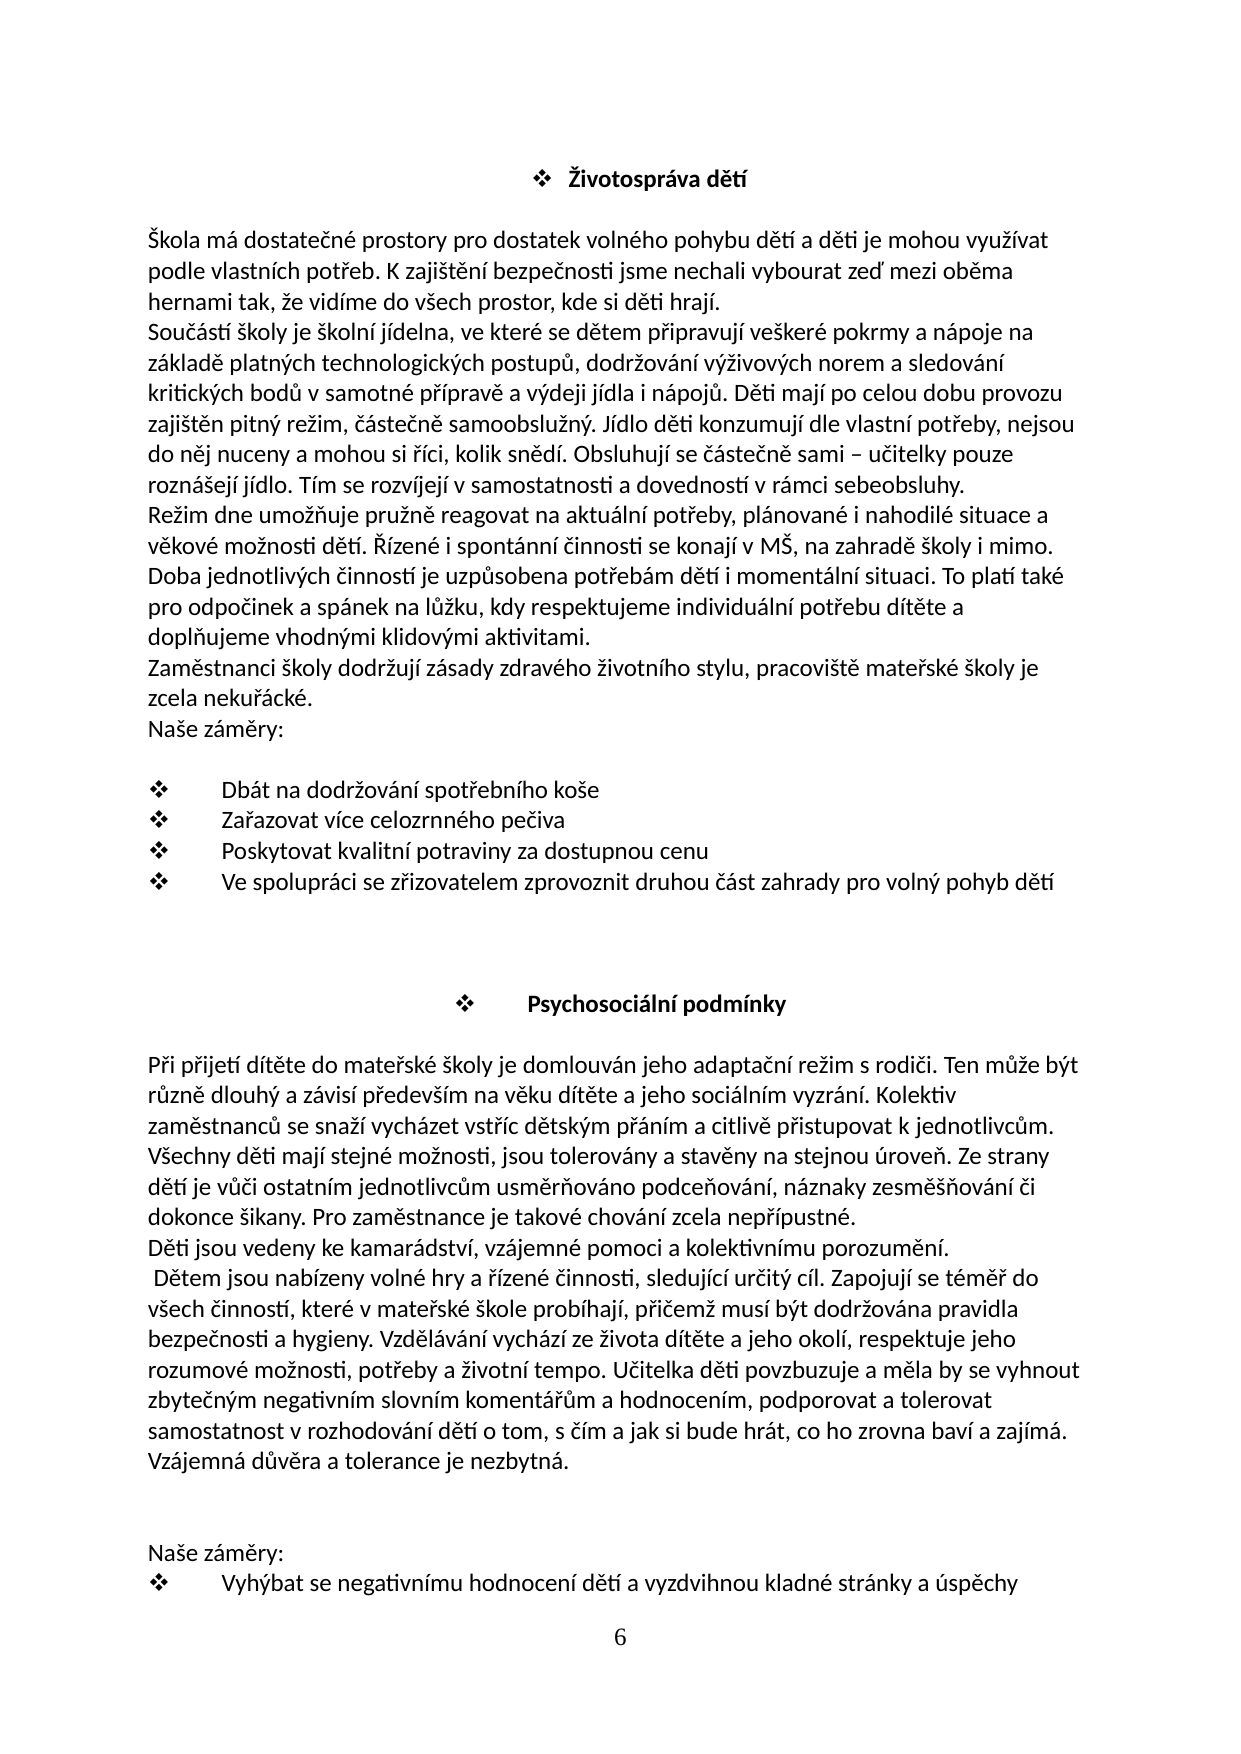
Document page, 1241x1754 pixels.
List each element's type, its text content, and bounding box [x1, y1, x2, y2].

text Při přijetí dítěte do mateřské školy je domlouván jeho adaptační režim s rodiči. Ten může být různě dlouhý a závisí především na věku dítěte a jeho sociálním vyzrání. Kolektiv zaměstnanců se snaží vycházet vstříc dětským přáním a citlivě přistupovat k jednotlivcům. Všechny děti mají stejné možnosti, jsou tolerovány a stavěny na stejnou úroveň. Ze strany dětí je vůči ostatním jednotlivcům usměrňováno podceňování, náznaky zesměšňování či dokonce šikany. Pro zaměstnance je takové chování zcela nepřípustné. [148, 1049, 1092, 1232]
list Dbát na dodržování spotřebního koše [148, 774, 1092, 804]
text Součástí školy je školní jídelna, ve které se dětem připravují veškeré pokrmy a nápoje na základě platných technologických postupů, dodržování výživových norem a sledování kritických bodů v samotné přípravě a výdeji jídla i nápojů. Děti mají po celou dobu provozu zajištěn pitný režim, částečně samoobslužný. Jídlo děti konzumují dle vlastní potřeby, nejsou do něj nuceny a mohou si říci, kolik snědí. Obsluhují se částečně sami – učitelky pouze roznášejí jídlo. Tím se rozvíjejí v samostatnosti a dovedností v rámci sebeobsluhy. [148, 316, 1092, 499]
subtitle Naše záměry: [148, 713, 1092, 743]
text Dětem jsou nabízeny volné hry a řízené činnosti, sledující určitý cíl. Zapojují se téměř do všech činností, které v mateřské škole probíhají, přičemž musí být dodržována pravidla bezpečnosti a hygieny. Vzdělávání vychází ze života dítěte a jeho okolí, respektuje jeho rozumové možnosti, potřeby a životní tempo. Učitelka děti povzbuzuje a měla by se vyhnout zbytečným negativním slovním komentářům a hodnocením, podporovat a tolerovat samostatnost v rozhodování dětí o tom, s čím a jak si bude hrát, co ho zrovna baví a zajímá. Vzájemná důvěra a tolerance je nezbytná. [148, 1262, 1092, 1476]
list Vyhýbat se negativnímu hodnocení dětí a vyzdvihnou kladné stránky a úspěchy [148, 1568, 1092, 1598]
text Škola má dostatečné prostory pro dostatek volného pohybu dětí a děti je mohou využívat podle vlastních potřeb. K zajištění bezpečnosti jsme nechali vybourat zeď mezi oběma hernami tak, že vidíme do všech prostor, kde si děti hrají. [148, 225, 1092, 316]
text Naše záměry: [148, 1537, 1092, 1568]
list Životospráva dětí [185, 164, 1092, 194]
text Zaměstnanci školy dodržují zásady zdravého životního stylu, pracoviště mateřské školy je zcela nekuřácké. [148, 652, 1092, 713]
text Režim dne umožňuje pružně reagovat na aktuální potřeby, plánované i nahodilé situace a věkové možnosti dětí. Řízené i spontánní činnosti se konají v MŠ, na zahradě školy i mimo. Doba jednotlivých činností je uzpůsobena potřebám dětí i momentální situaci. To platí také pro odpočinek a spánek na lůžku, kdy respektujeme individuální potřebu dítěte a doplňujeme vhodnými klidovými aktivitami. [148, 499, 1092, 652]
list Psychosociální podmínky [148, 988, 1092, 1018]
list Ve spolupráci se zřizovatelem zprovoznit druhou část zahrady pro volný pohyb dětí [148, 866, 1092, 896]
text Děti jsou vedeny ke kamarádství, vzájemné pomoci a kolektivnímu porozumění. [148, 1232, 1092, 1262]
list Poskytovat kvalitní potraviny za dostupnou cenu [148, 835, 1092, 866]
list Zařazovat více celozrnného pečiva [148, 804, 1092, 835]
